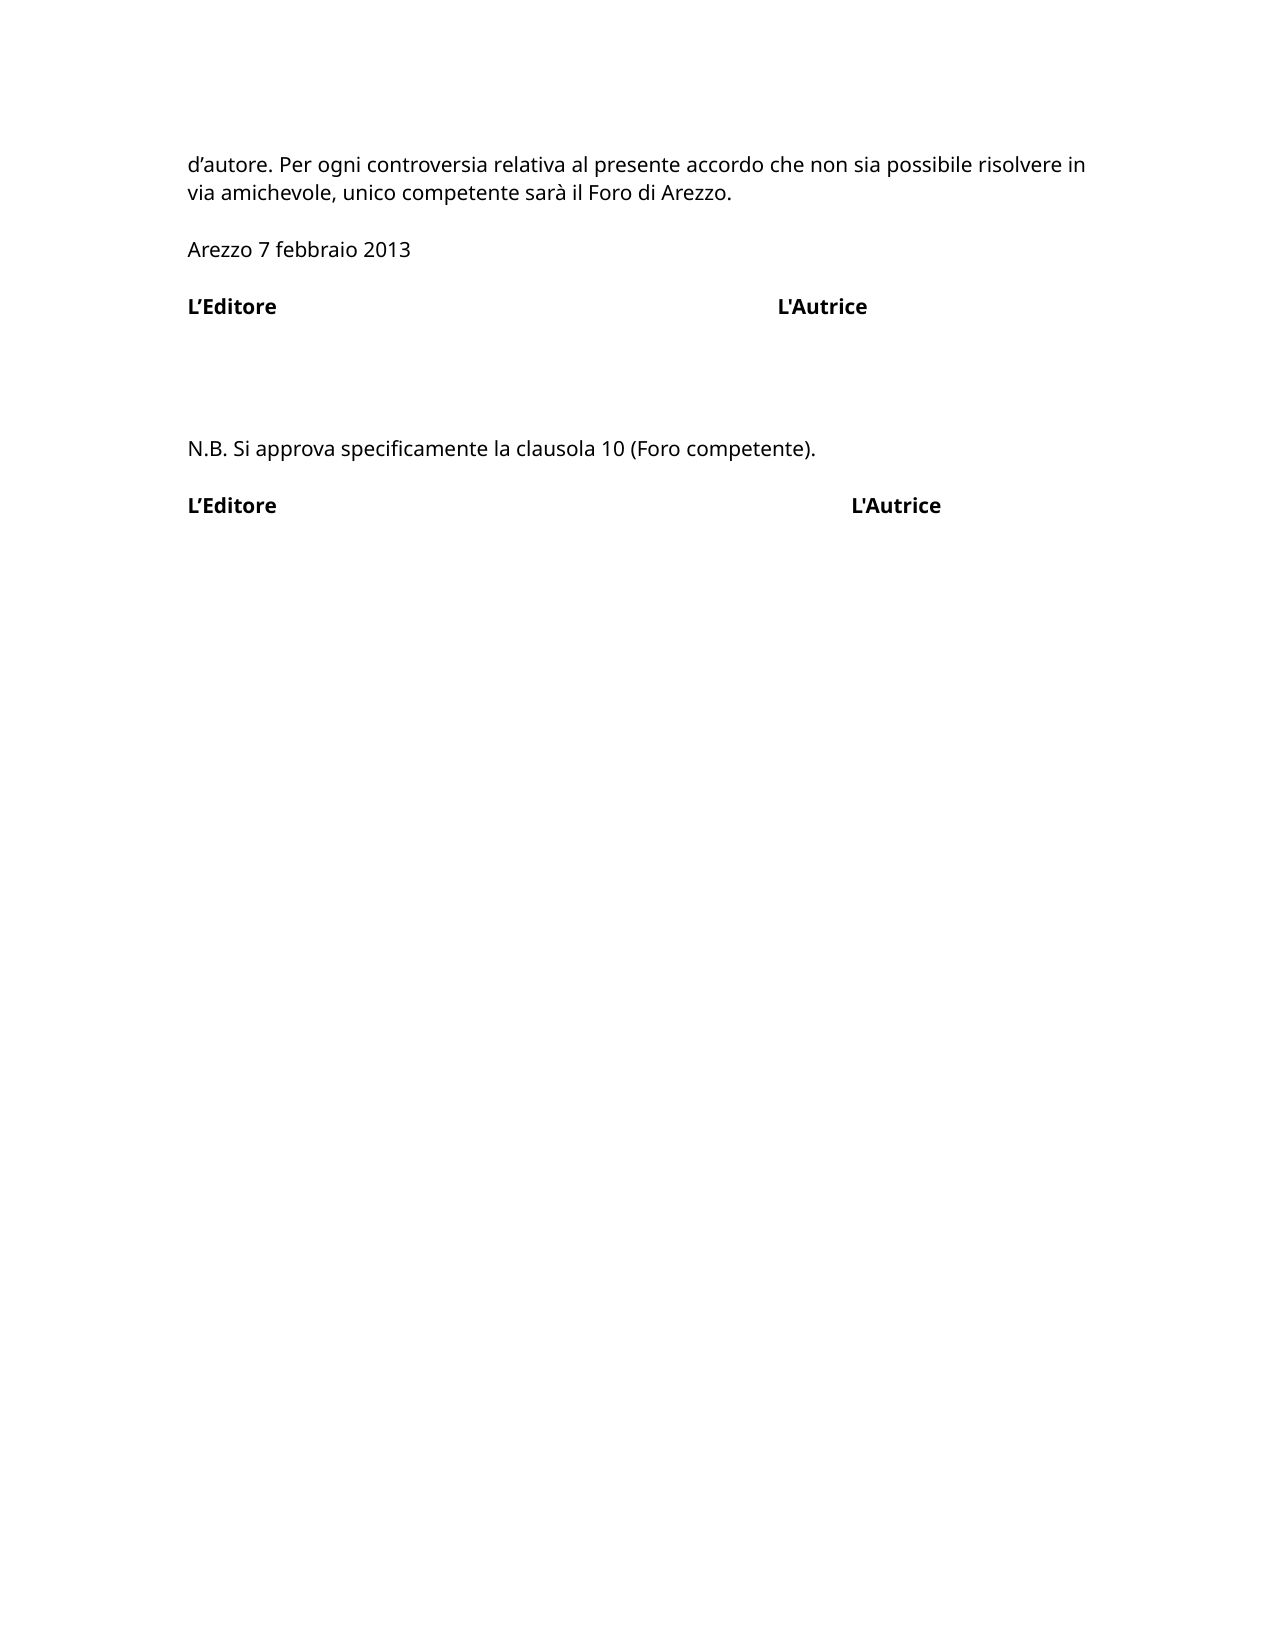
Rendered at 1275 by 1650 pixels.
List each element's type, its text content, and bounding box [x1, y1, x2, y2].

text d’autore. Per ogni controversia relativa al presente accordo che non sia possibile risolvere in via amichevole, unico competente sarà il Foro di Arezzo. [187, 150, 1087, 207]
text Arezzo 7 febbraio 2013 [187, 235, 1087, 264]
text N.B. Si approva specificamente la clausola 10 (Foro competente). [187, 434, 1087, 463]
text L’Editore L'Autrice [187, 292, 1087, 321]
text L’Editore L'Autrice [187, 491, 1087, 520]
